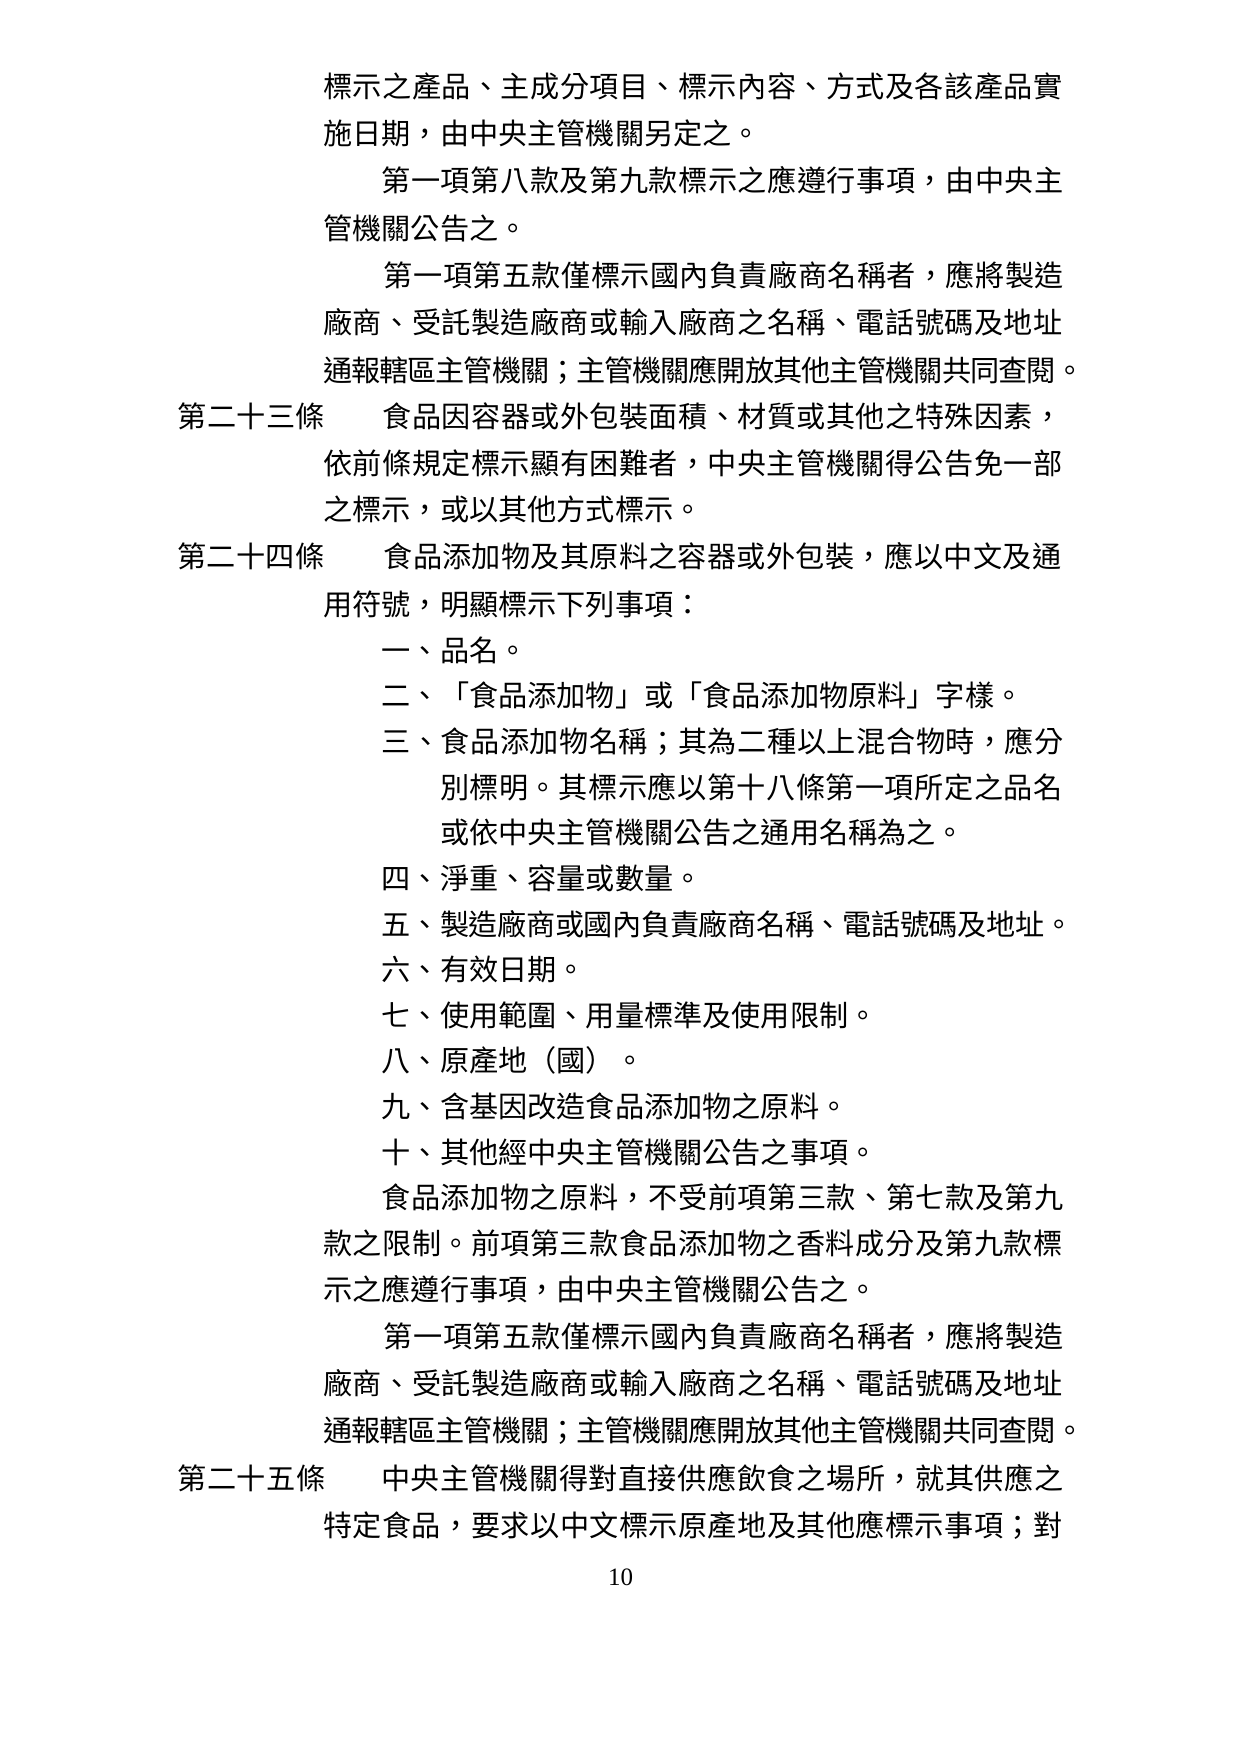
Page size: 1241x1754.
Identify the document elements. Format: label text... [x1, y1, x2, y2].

text 第二十四條 食品添加物及其原料之容器或外包裝，應以中文及通用符號，明顯標示下列事項： [177, 530, 1064, 625]
text 九、含基因改造食品添加物之原料。 [381, 1081, 1064, 1127]
text 八、原產地（國）。 [381, 1035, 1064, 1081]
text 七、使用範圍、用量標準及使用限制。 [381, 990, 1064, 1035]
text 十、其他經中央主管機關公告之事項。 [381, 1127, 1064, 1172]
text 第一項第五款僅標示國內負責廠商名稱者，應將製造廠商、受託製造廠商或輸入廠商之名稱、電話號碼及地址通報轄區主管機關；主管機關應開放其他主管機關共同查閱。 [323, 1309, 1064, 1451]
text 標示之產品、主成分項目、標示內容、方式及各該產品實施日期，由中央主管機關另定之。 [323, 59, 1064, 154]
text 四、淨重、容量或數量。 [381, 853, 1064, 898]
text 三、食品添加物名稱；其為二種以上混合物時，應分別標明。其標示應以第十八條第一項所定之品名或依中央主管機關公告之通用名稱為之。 [381, 716, 1064, 853]
text 六、有效日期。 [381, 944, 1064, 990]
text 二、「食品添加物」或「食品添加物原料」字樣。 [381, 670, 1064, 716]
text 第一項第五款僅標示國內負責廠商名稱者，應將製造廠商、受託製造廠商或輸入廠商之名稱、電話號碼及地址通報轄區主管機關；主管機關應開放其他主管機關共同查閱。 [323, 249, 1064, 391]
text 第二十三條 食品因容器或外包裝面積、材質或其他之特殊因素，依前條規定標示顯有困難者，中央主管機關得公告免一部之標示，或以其他方式標示。 [177, 391, 1064, 530]
text 食品添加物之原料，不受前項第三款、第七款及第九款之限制。前項第三款食品添加物之香料成分及第九款標示之應遵行事項，由中央主管機關公告之。 [323, 1172, 1064, 1309]
text 一、品名。 [381, 625, 1064, 670]
text 五、製造廠商或國內負責廠商名稱、電話號碼及地址。 [381, 898, 1064, 944]
text 第一項第八款及第九款標示之應遵行事項，由中央主管機關公告之。 [323, 154, 1064, 249]
text 第二十五條 中央主管機關得對直接供應飲食之場所，就其供應之特定食品，要求以中文標示原產地及其他應標示事項；對特定散裝食品販賣者，得就其販賣之地點、方式予以限制，或要求以中文標示品名、原產地（國）、含基因改造食品原料、製造日期或有效日期及其他應標示事項。國內通過農產品生產驗證者，應標示可追溯之來源；有中央農業主管機關公告之生產系統者，應標示生產系統。 [177, 1451, 1064, 1546]
